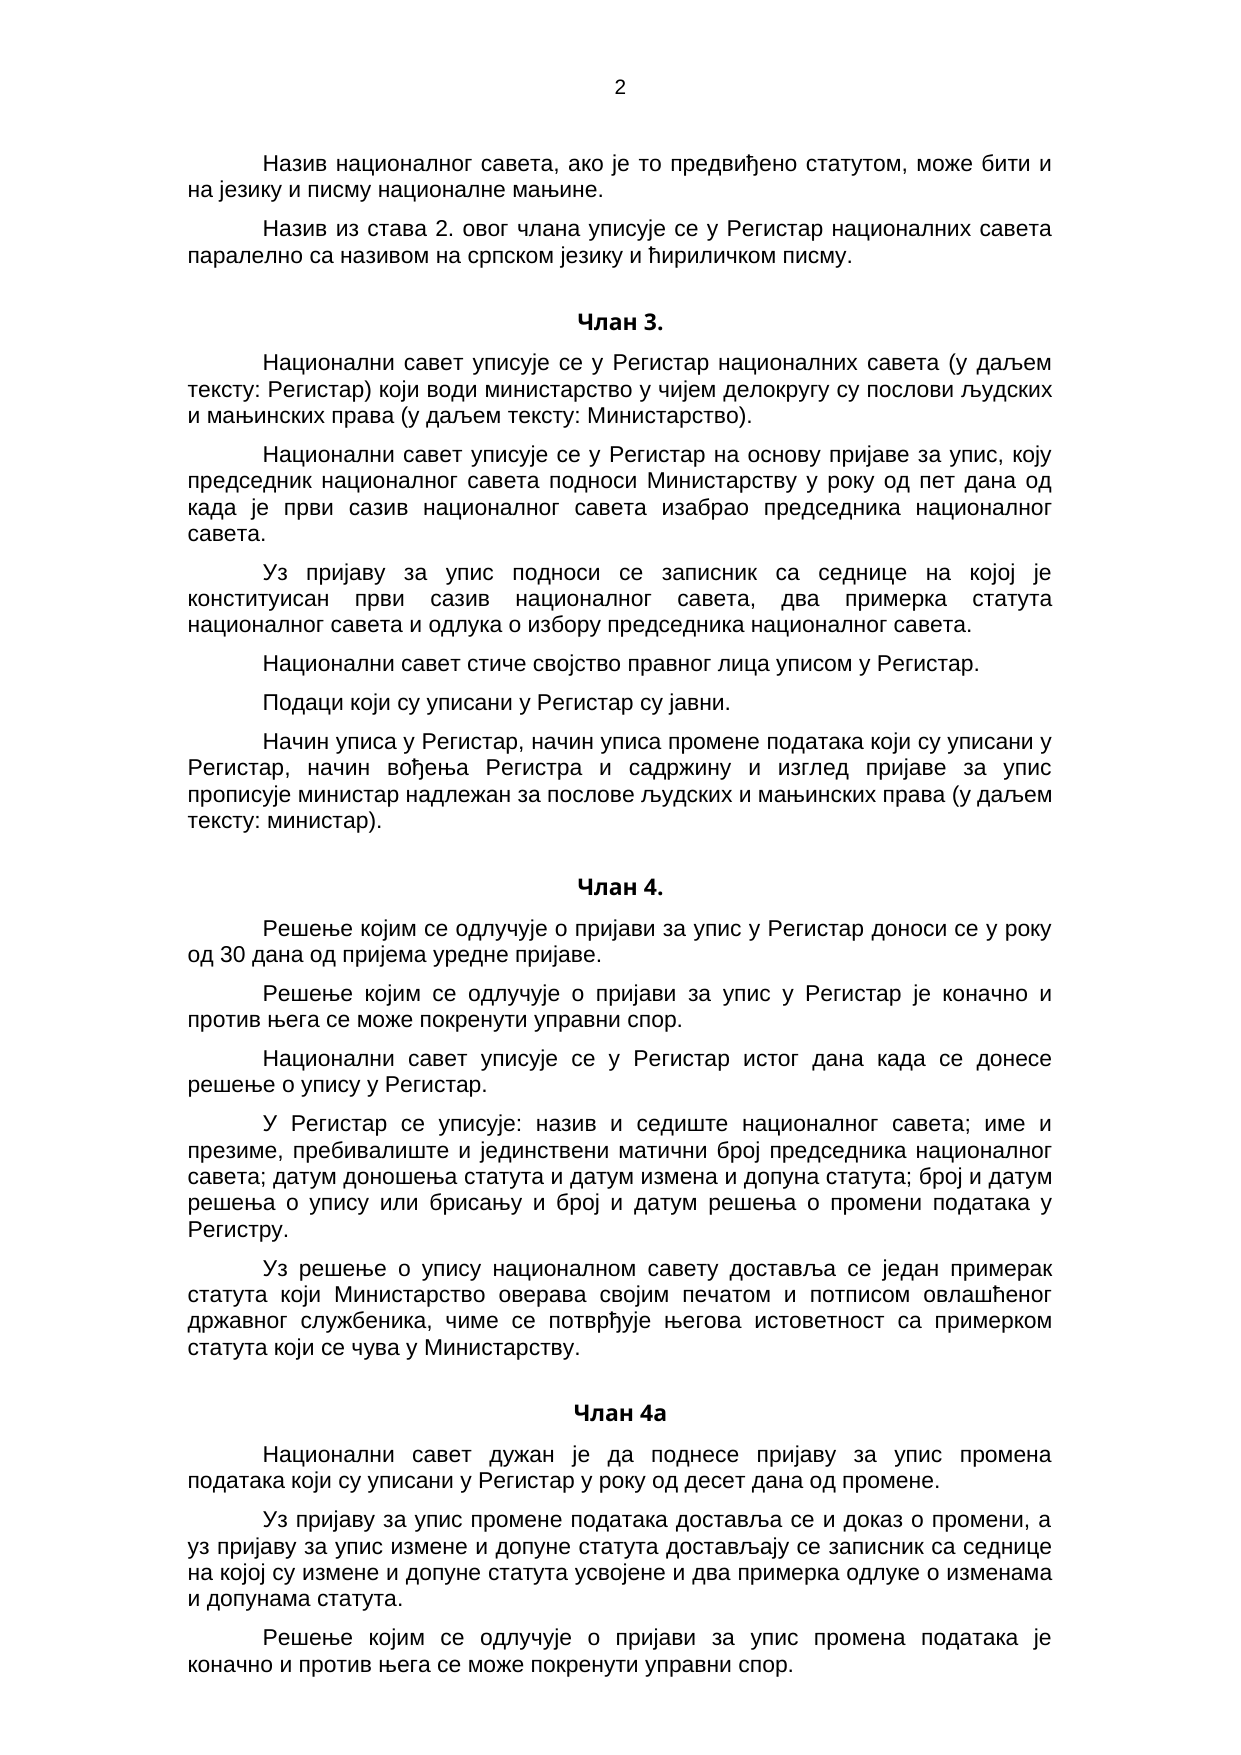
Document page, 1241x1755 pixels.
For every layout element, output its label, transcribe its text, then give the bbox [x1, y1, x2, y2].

text Уз пријаву за упис промене података доставља се и доказ о промени, а уз пријаву за упис измене и допуне статута достављају се записник са седнице на којој су измене и допуне статута усвојене и два примерка одлуке о изменама и допунама статута. [187, 1506, 1053, 1612]
text Члан 4. [262, 871, 978, 902]
text Нaзив из става 2. овог члана уписуjе сe у Рeгистaр нaциoнaлних сaвeтa паралелно са нaзивом нa српскoм jeзику и ћириличкoм писму. [187, 215, 1053, 268]
text Начин уписа у Регистар, начин уписа промене података који су уписани у Регистар, начин вођења Регистра и садржину и изглед пријаве за упис прописује министар надлежан за послове људских и мањинских права (у даљем тексту: министар). [187, 728, 1053, 833]
text Решење којим се одлучује о пријави за упис у Регистар je коначно и против њега се може покренути управни спор. [187, 980, 1053, 1032]
text Решење којим се одлучује о пријави за упис промена података је коначно и против њега се може покренути управни спор. [187, 1624, 1053, 1677]
text Нaзив нaциoнaлнoг сaвeтa, aкo je тo прeдвиђeнo стaтутoм, мoжe бити и нa jeзику и писму нaциoнaлнe мaњинe. [187, 150, 1053, 203]
text Решење којим се одлучује о пријави за упис у Регистар доноси се у року од 30 дана од пријема уредне пријаве. [187, 914, 1053, 967]
text Национални савет уписује се у Регистар националних савета (у даљем тексту: Регистар) који води министарство у чијем делокругу су послови људских и мањинских права (у даљем тексту: Министарство). [187, 349, 1053, 428]
text Национални савет уписује се у Регистар на основу пријаве за упис, коју председник националног савета подноси Министарству у року од пет дана од када је први сазив националног савета изабрао председника националног савета. [187, 441, 1053, 546]
text Национални савет стиче својство правног лица уписом у Регистар. [187, 650, 1053, 677]
text Члан 3. [262, 305, 978, 337]
text Подаци који су уписани у Регистар су јавни. [187, 689, 1053, 715]
text Национални савет уписује се у Регистар истог дана када се донесе решење о упису у Регистар. [187, 1045, 1053, 1098]
text У Регистар се уписује: назив и седиште националног савета; име и презиме, пребивалиште и јединствени матични број председника националног савета; датум доношења статута и датум измена и допуна статута; број и датум решења о упису или брисању и број и датум решења о промени података у Регистру. [187, 1110, 1053, 1242]
text Уз пријаву за упис подноси се записник са седнице на којој је конституисан први сазив националног савета, два примерка статута националног савета и одлука о избору председника националног савета. [187, 559, 1053, 638]
text Национални савет дужан је да поднесе пријаву за упис промена података који су уписани у Регистар у року од десет дана од промене. [187, 1441, 1053, 1494]
text Члан 4а [262, 1397, 978, 1429]
text Уз решење о упису националном савету доставља се један примерак статута који Министарство оверава својим печатом и потписом овлашћеног државног службеника, чиме се потврђује његова истоветност са примерком статута који се чува у Министарству. [187, 1254, 1053, 1360]
